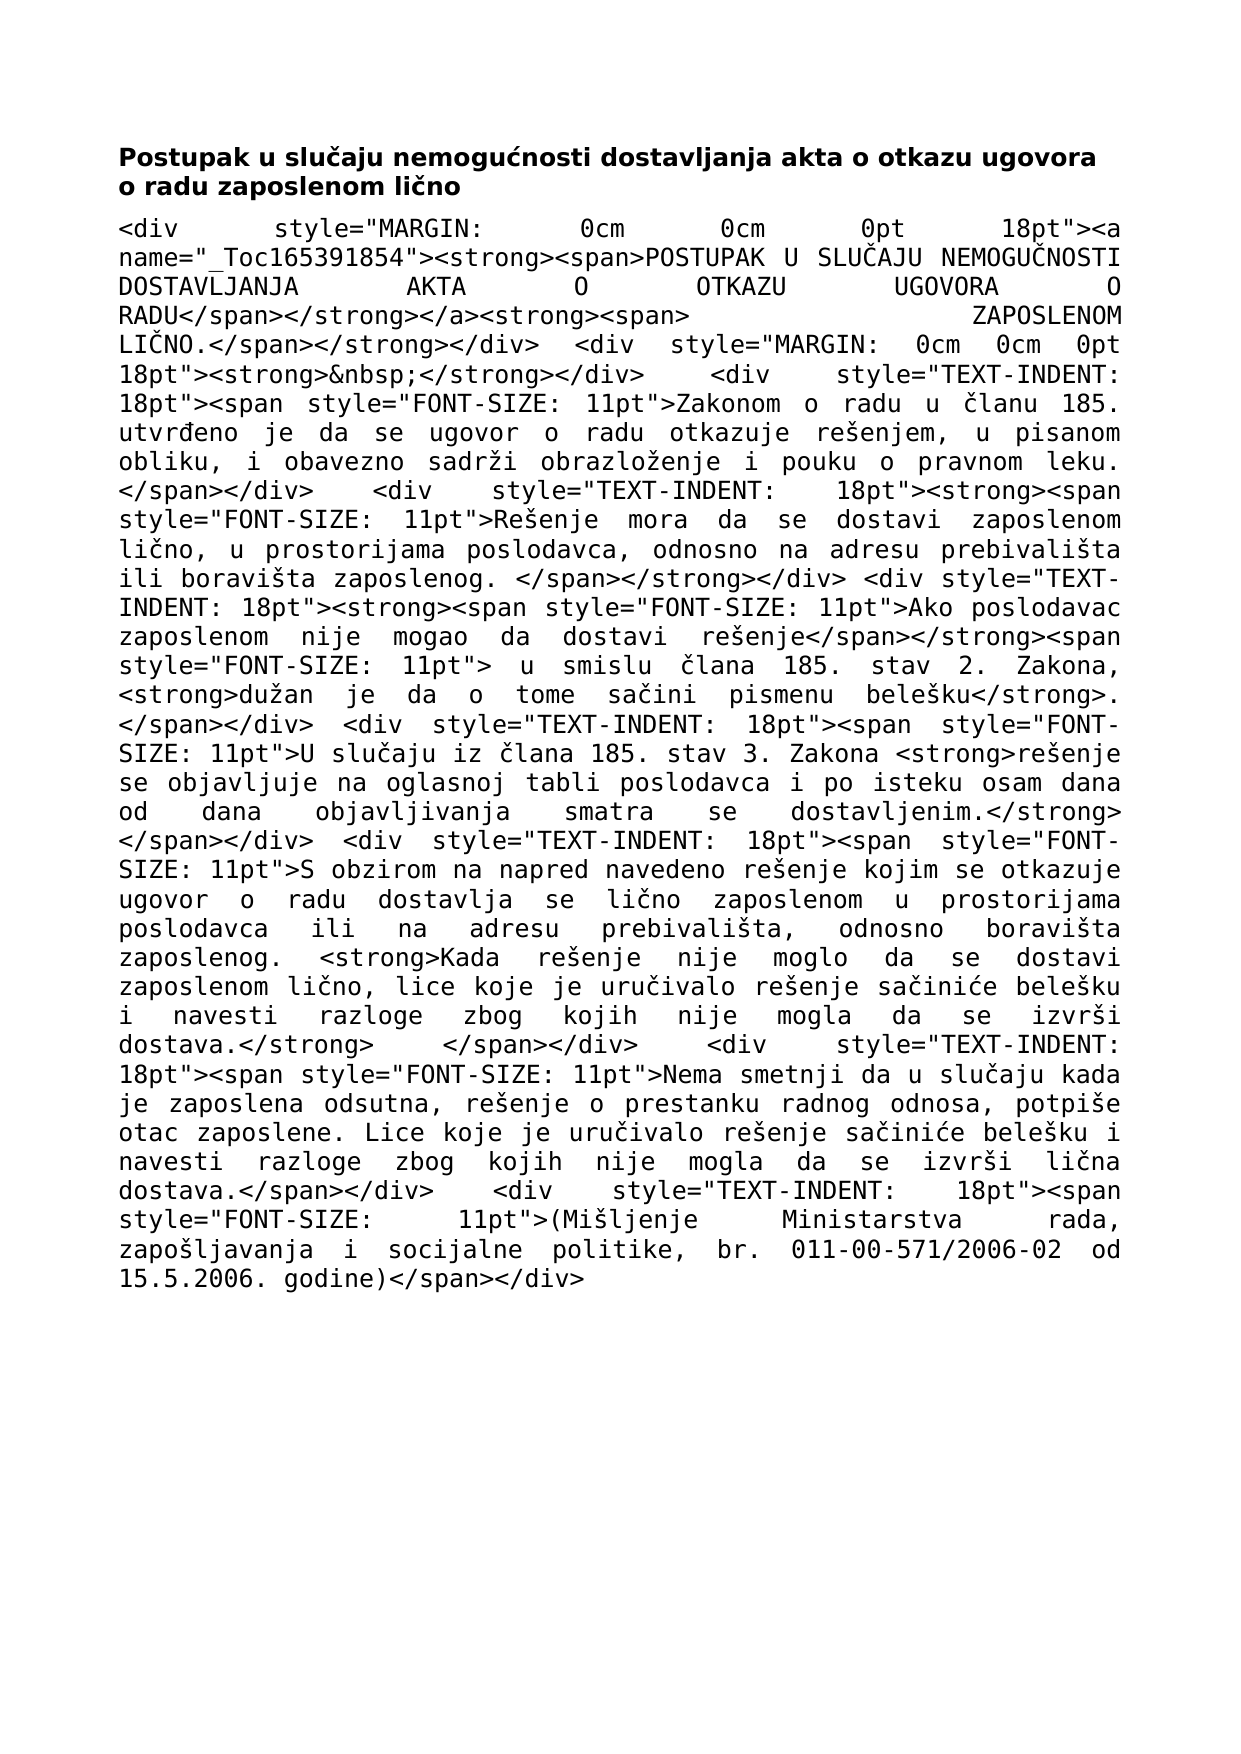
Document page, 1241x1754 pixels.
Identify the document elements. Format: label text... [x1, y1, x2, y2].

subtitle Postupak u slučaju nemogućnosti dostavljanja akta o otkazu ugovora o radu zaposlenom lično [118, 143, 1122, 201]
text <div style="MARGIN: 0cm 0cm 0pt 18pt"><a name="_Toc165391854"><strong><span>POSTUPAK U SLUČAJU NEMOGUČNOSTI DOSTAVLJANJA AKTA O OTKAZU UGOVORA O RADU</span></strong></a><strong><span> ZAPOSLENOM LIČNO.</span></strong></div> <div style="MARGIN: 0cm 0cm 0pt 18pt"><strong>&nbsp;</strong></div> <div style="TEXT-INDENT: 18pt"><span style="FONT-SIZE: 11pt">Zakonom o radu u članu 185. utvrđeno je da se ugovor o radu otkazuje rešenjem, u pisanom obliku, i obavezno sadrži obrazloženje i pouku o pravnom leku. </span></div> <div style="TEXT-INDENT: 18pt"><strong><span style="FONT-SIZE: 11pt">Rešenje mora da se dostavi zaposlenom lično, u prostorijama poslodavca, odnosno na adresu prebivališta ili boravišta zaposlenog. </span></strong></div> <div style="TEXT-INDENT: 18pt"><strong><span style="FONT-SIZE: 11pt">Ako poslodavac zaposlenom nije mogao da dostavi rešenje</span></strong><span style="FONT-SIZE: 11pt"> u smislu člana 185. stav 2. Zakona, <strong>dužan je da o tome sačini pismenu belešku</strong>. </span></div> <div style="TEXT-INDENT: 18pt"><span style="FONT-SIZE: 11pt">U slučaju iz člana 185. stav 3. Zakona <strong>rešenje se objavljuje na oglasnoj tabli poslodavca i po isteku osam dana od dana objavljivanja smatra se dostavljenim.</strong> </span></div> <div style="TEXT-INDENT: 18pt"><span style="FONT-SIZE: 11pt">S obzirom na napred navedeno rešenje kojim se otkazuje ugovor o radu dostavlja se lično zaposlenom u prostorijama poslodavca ili na adresu prebivališta, odnosno boravišta zaposlenog. <strong>Kada rešenje nije moglo da se dostavi zaposlenom lično, lice koje je uručivalo rešenje sačiniće belešku i navesti razloge zbog kojih nije mogla da se izvrši dostava.</strong> </span></div> <div style="TEXT-INDENT: 18pt"><span style="FONT-SIZE: 11pt">Nema smetnji da u slučaju kada je zaposlena odsutna, rešenje o prestanku radnog odnosa, potpiše otac zaposlene. Lice koje je uručivalo rešenje sačiniće belešku i navesti razloge zbog kojih nije mogla da se izvrši lična dostava.</span></div> <div style="TEXT-INDENT: 18pt"><span style="FONT-SIZE: 11pt">(Mišljenje Ministarstva rada, zapošljavanja i socijalne politike, br. 011-00-571/2006-02 od 15.5.2006. godine)</span></div> [118, 214, 1122, 1293]
